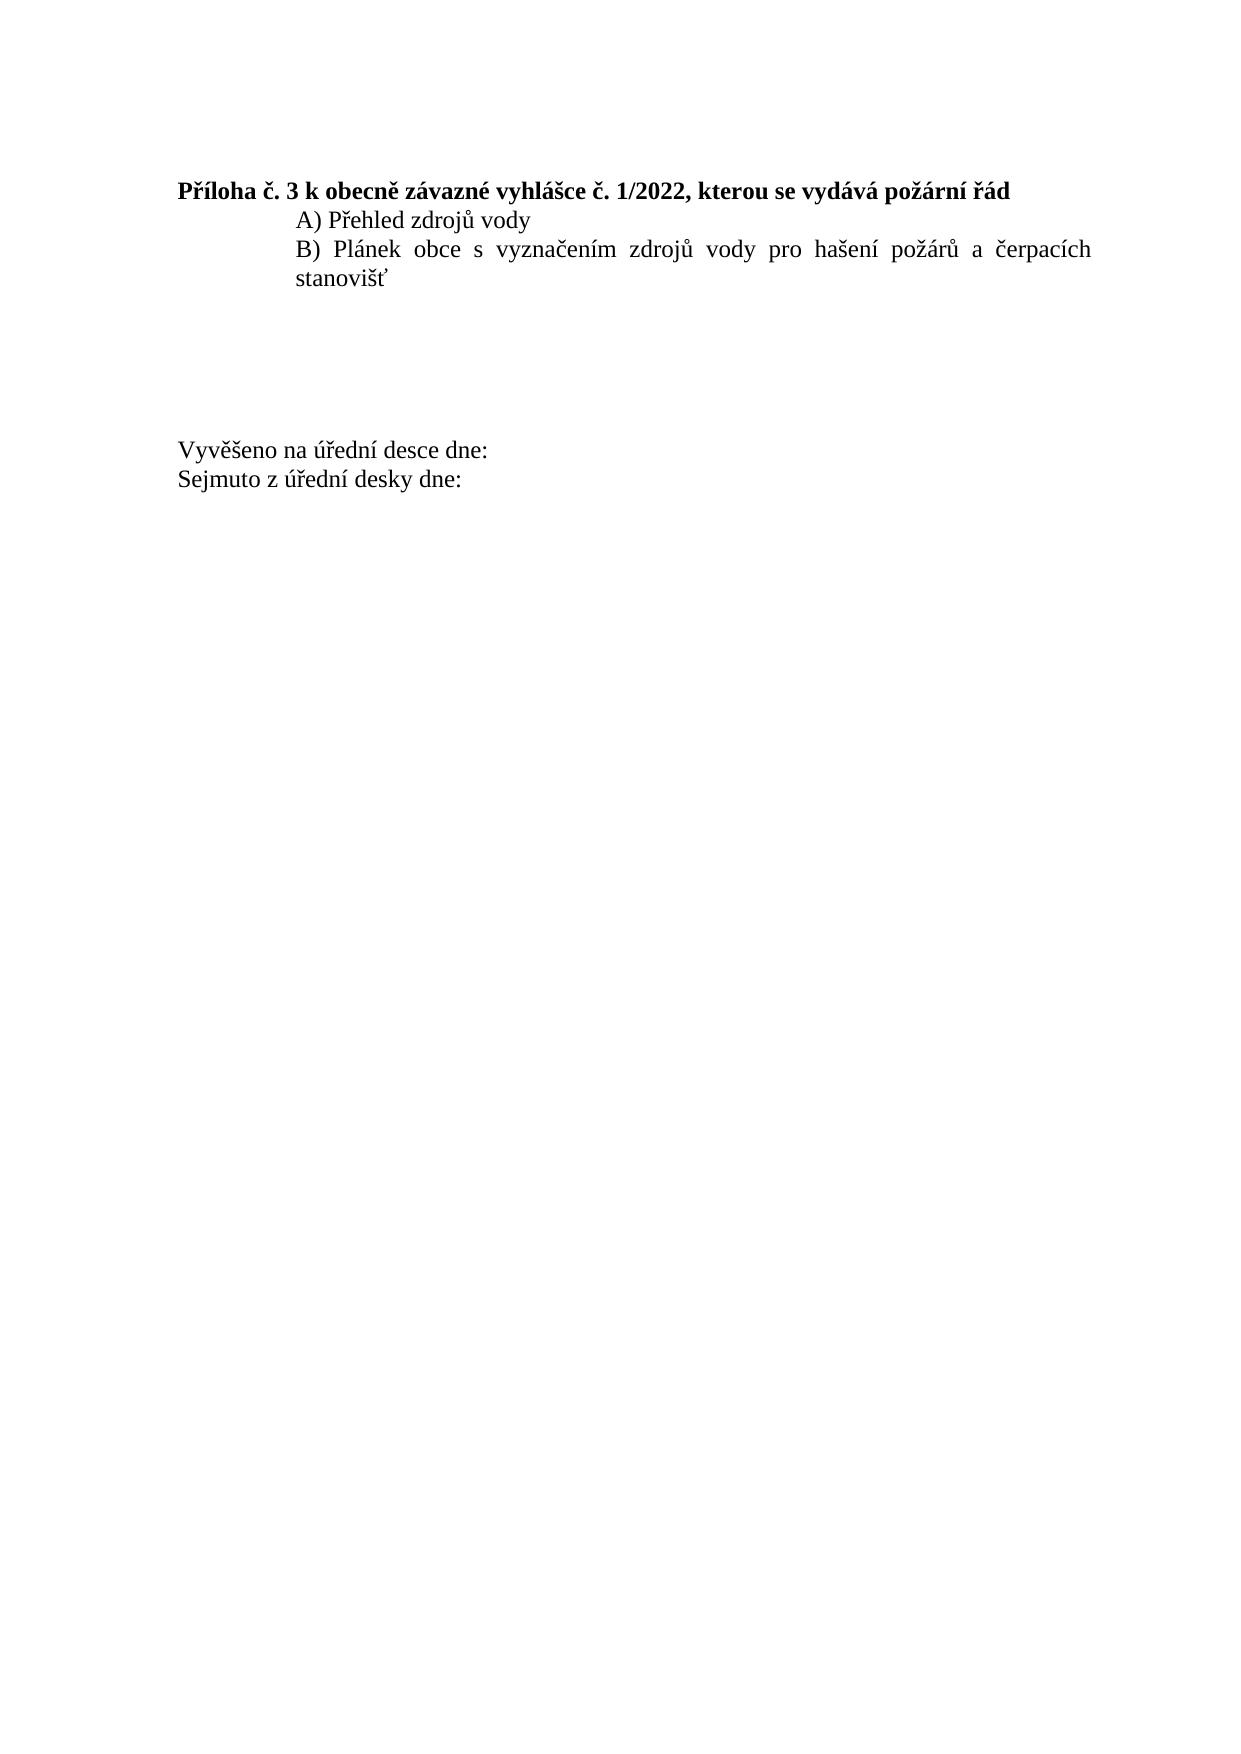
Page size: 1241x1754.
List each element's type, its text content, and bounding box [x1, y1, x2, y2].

text Příloha č. 3 k obecně závazné vyhlášce č. 1/2022, kterou se vydává požární řád [177, 176, 1092, 205]
text Sejmuto z úřední desky dne: [177, 464, 1092, 493]
text A) Přehled zdrojů vody [295, 205, 1092, 234]
text Vyvěšeno na úřední desce dne: [177, 435, 1092, 464]
text B) Plánek obce s vyznačením zdrojů vody pro hašení požárů a čerpacích stanovišť [295, 234, 1092, 291]
